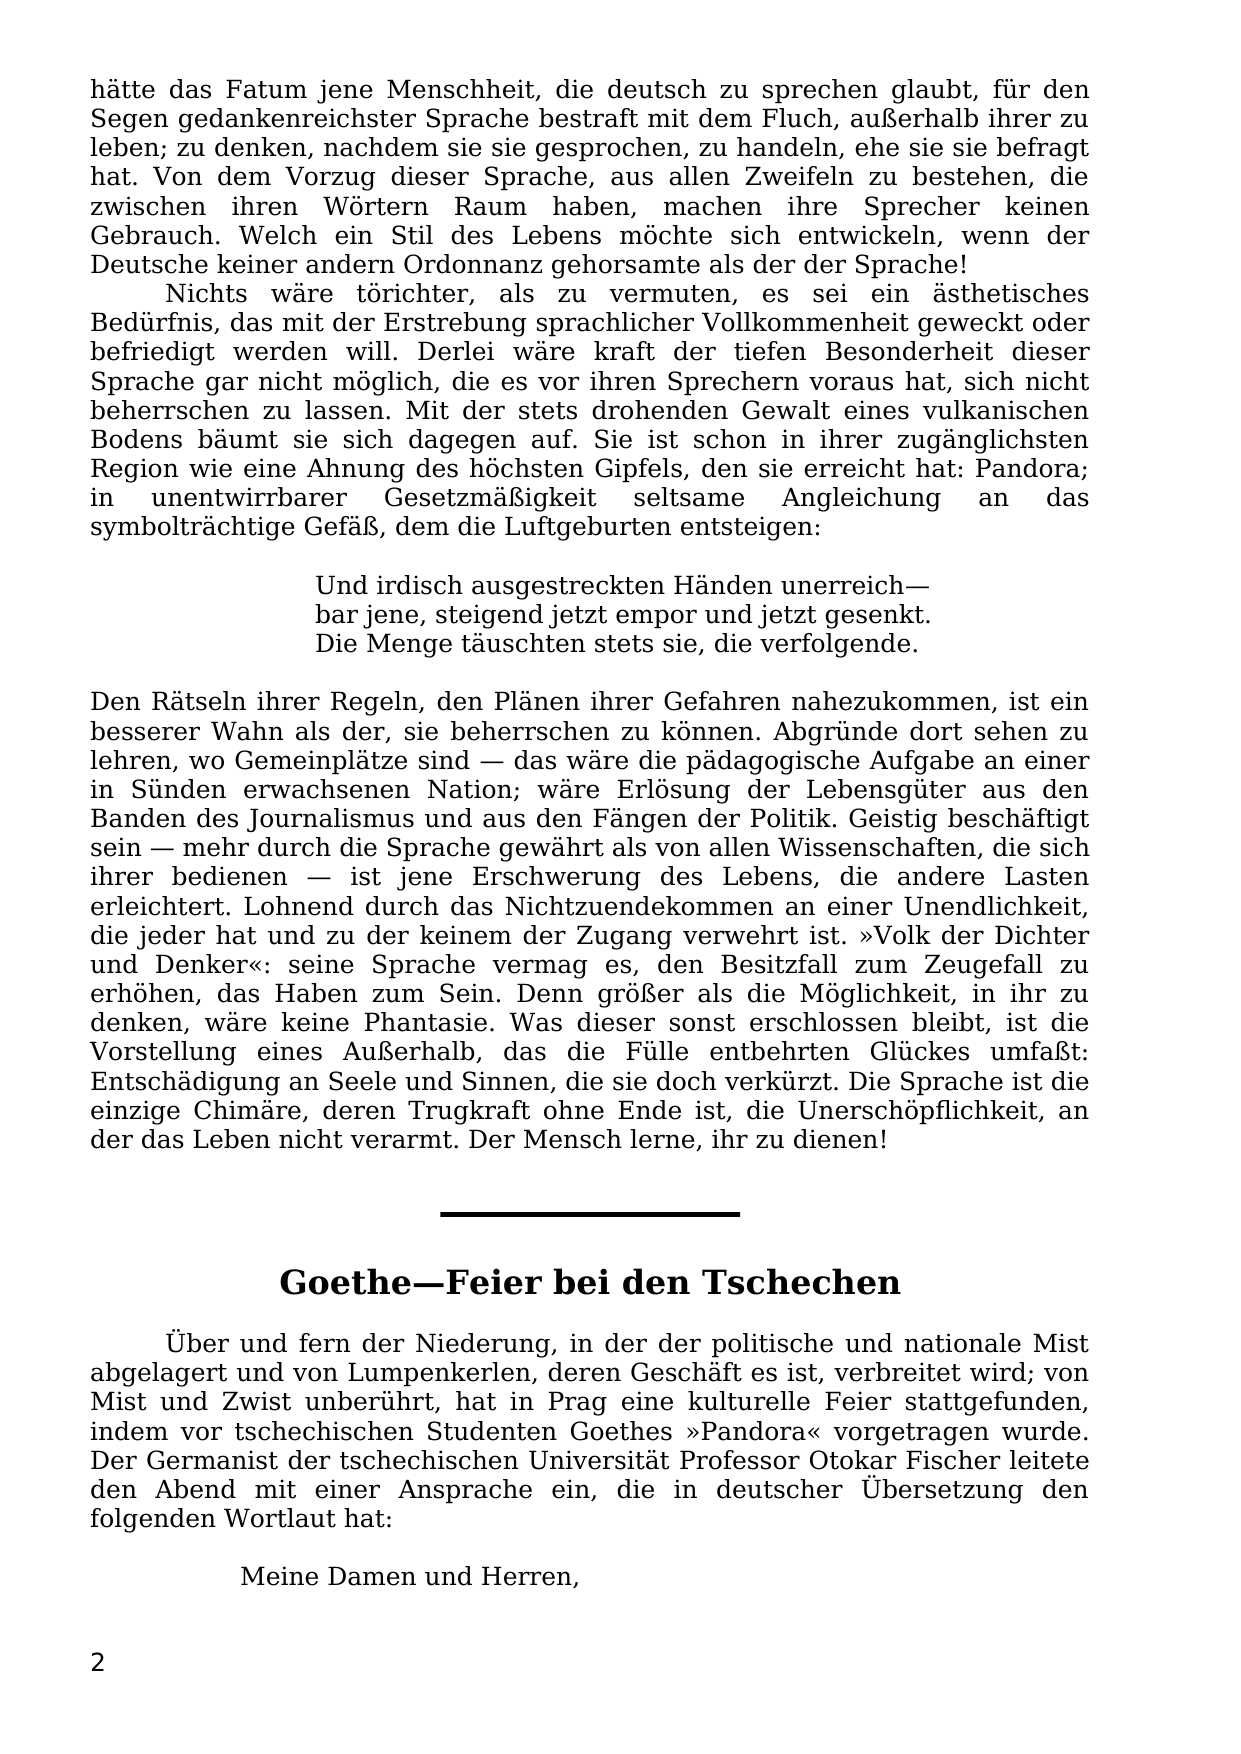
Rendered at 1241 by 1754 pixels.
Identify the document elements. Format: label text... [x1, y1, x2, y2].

text Goethe—Feier bei den Tschechen [90, 1239, 1091, 1302]
text bar jene, steigend jetzt empor und jetzt gesenkt. [315, 600, 1091, 629]
text Die Menge täuschten stets sie, die verfolgende. [315, 629, 1091, 658]
text Über und fern der Niederung, in der der politische und nationale Mist abgelagert und von Lumpenkerlen, deren Geschäft es ist, verbreitet wird; von Mist und Zwist unberührt, hat in Prag eine kulturelle Feier stattgefunden, indem vor tschechischen Studenten Goethes »Pandora« vorgetragen wurde. Der Germanist der tschechischen Universität Professor Otokar Fischer leitete den Abend mit einer Ansprache ein, die in deutscher Übersetzung den folgenden Wortlaut hat: [90, 1302, 1091, 1533]
text Und irdisch ausgestreckten Händen unerreich— [315, 571, 1091, 600]
picture [440, 1212, 741, 1217]
text hätte das Fatum jene Menschheit, die deutsch zu sprechen glaubt, für den Segen gedankenreichster Sprache bestraft mit dem Fluch, außerhalb ihrer zu leben; zu denken, nachdem sie sie gesprochen, zu handeln, ehe sie sie befragt hat. Von dem Vorzug dieser Sprache, aus allen Zweifeln zu bestehen, die zwischen ihren Wörtern Raum haben, machen ihre Sprecher keinen Gebrauch. Welch ein Stil des Lebens möchte sich entwickeln, wenn der Deutsche keiner andern Ordonnanz gehorsamte als der der Sprache! [90, 75, 1091, 279]
text Meine Damen und Herren, [240, 1562, 1091, 1592]
text Nichts wäre törichter, als zu vermuten, es sei ein ästhetisches Bedürfnis, das mit der Erstrebung sprachlicher Vollkommenheit geweckt oder befriedigt werden will. Derlei wäre kraft der tiefen Besonderheit dieser Sprache gar nicht möglich, die es vor ihren Sprechern voraus hat, sich nicht beherrschen zu lassen. Mit der stets drohenden Gewalt eines vulkanischen Bodens bäumt sie sich dagegen auf. Sie ist schon in ihrer zugänglichsten Region wie eine Ahnung des höchsten Gipfels, den sie erreicht hat: Pandora; in unentwirrbarer Gesetzmäßigkeit seltsame Angleichung an das symbolträchtige Gefäß, dem die Luftgeburten entsteigen: [90, 279, 1091, 542]
text Den Rätseln ihrer Regeln, den Plänen ihrer Gefahren nahezukommen, ist ein besserer Wahn als der, sie beherrschen zu können. Abgründe dort sehen zu lehren, wo Gemeinplätze sind — das wäre die pädagogische Aufgabe an einer in Sünden erwachsenen Nation; wäre Erlösung der Lebensgüter aus den Banden des Journalismus und aus den Fängen der Politik. Geistig beschäftigt sein — mehr durch die Sprache gewährt als von allen Wissenschaften, die sich ihrer bedienen — ist jene Erschwerung des Lebens, die andere Lasten erleichtert. Lohnend durch das Nichtzuendekommen an einer Unendlichkeit, die jeder hat und zu der keinem der Zugang verwehrt ist. »Volk der Dichter und Denker«: seine Sprache vermag es, den Besitzfall zum Zeugefall zu erhöhen, das Haben zum Sein. Denn größer als die Möglichkeit, in ihr zu denken, wäre keine Phantasie. Was dieser sonst erschlossen bleibt, ist die Vorstellung eines Außerhalb, das die Fülle entbehrten Glückes umfaßt: Entschädigung an Seele und Sinnen, die sie doch verkürzt. Die Sprache ist die einzige Chimäre, deren Trugkraft ohne Ende ist, die Unerschöpflichkeit, an der das Leben nicht verarmt. Der Mensch lerne, ihr zu dienen! [90, 687, 1091, 1154]
